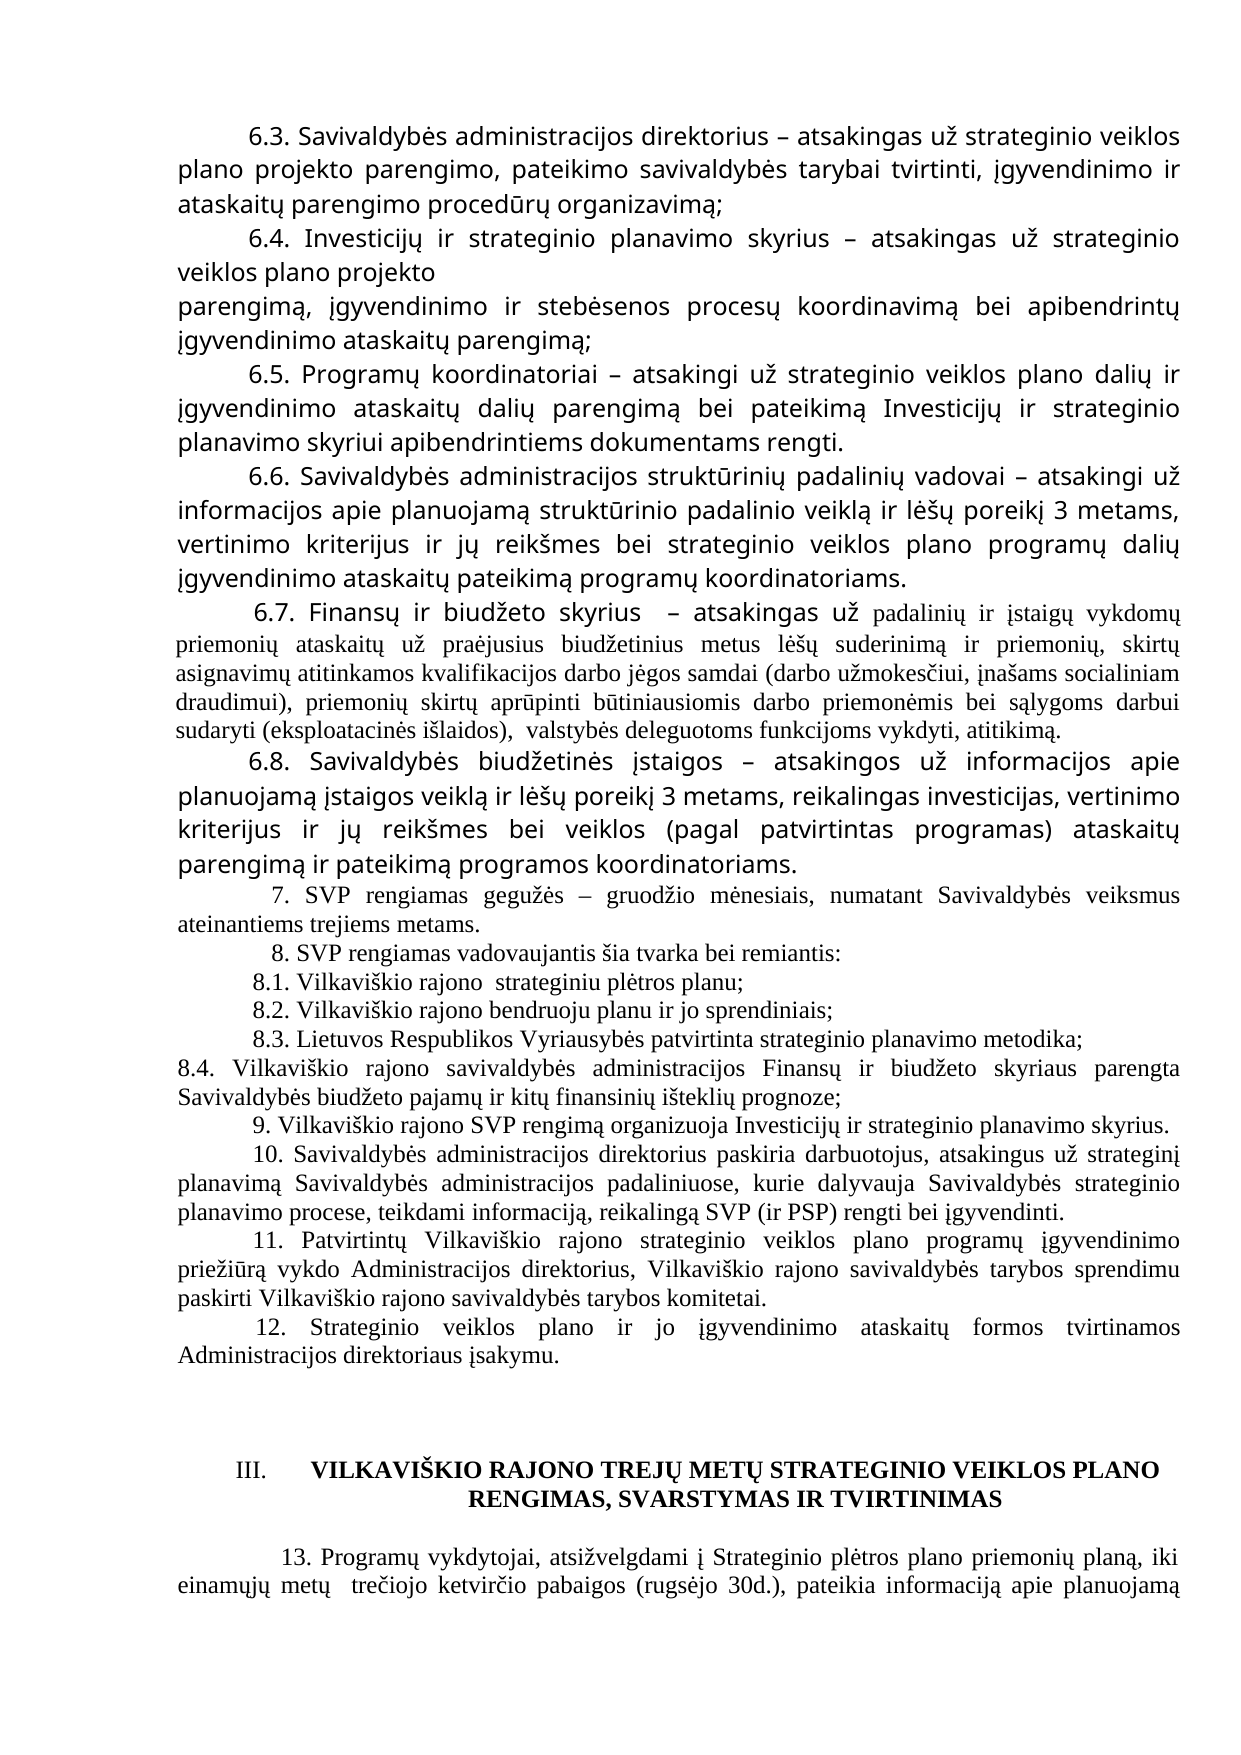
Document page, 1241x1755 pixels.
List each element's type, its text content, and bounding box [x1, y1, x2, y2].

text 6.4. Investicijų ir strateginio planavimo skyrius – atsakingas už strateginio veiklos plano projekto [177, 220, 1181, 288]
text 10. Savivaldybės administracijos direktorius paskiria darbuotojus, atsakingus už strateginį planavimą Savivaldybės administracijos padaliniuose, kurie dalyvauja Savivaldybės strateginio planavimo procese, teikdami informaciją, reikalingą SVP (ir PSP) rengti bei įgyvendinti. [177, 1139, 1181, 1225]
text 6.3. Savivaldybės administracijos direktorius – atsakingas už strateginio veiklos plano projekto parengimo, pateikimo savivaldybės tarybai tvirtinti, įgyvendinimo ir ataskaitų parengimo procedūrų organizavimą; [177, 118, 1181, 220]
text 12. Strateginio veiklos plano ir jo įgyvendinimo ataskaitų formos tvirtinamos Administracijos direktoriaus įsakymu. [177, 1312, 1181, 1369]
text 13. Programų vykdytojai, atsižvelgdami į Strateginio plėtros plano priemonių planą, iki einamųjų metų trečiojo ketvirčio pabaigos (rugsėjo 30d.), pateikia informaciją apie planuojamą [177, 1542, 1181, 1599]
text 6.6. Savivaldybės administracijos struktūrinių padalinių vadovai – atsakingi už informacijos apie planuojamą struktūrinio padalinio veiklą ir lėšų poreikį 3 metams, vertinimo kriterijus ir jų reikšmes bei strateginio veiklos plano programų dalių įgyvendinimo ataskaitų pateikimą programų koordinatoriams. [177, 459, 1181, 595]
text 6.8. Savivaldybės biudžetinės įstaigos – atsakingos už informacijos apie planuojamą įstaigos veiklą ir lėšų poreikį 3 metams, reikalingas investicijas, vertinimo kriterijus ir jų reikšmes bei veiklos (pagal patvirtintas programas) ataskaitų parengimą ir pateikimą programos koordinatoriams. [177, 744, 1181, 880]
text 8.4. Vilkaviškio rajono savivaldybės administracijos Finansų ir biudžeto skyriaus parengta Savivaldybės biudžeto pajamų ir kitų finansinių išteklių prognoze; [177, 1053, 1181, 1110]
text 8. SVP rengiamas vadovaujantis šia tvarka bei remiantis: [177, 938, 1181, 967]
text 8.3. Lietuvos Respublikos Vyriausybės patvirtinta strateginio planavimo metodika; [177, 1024, 1181, 1053]
text 8.2. Vilkaviškio rajono bendruoju planu ir jo sprendiniais; [177, 995, 1181, 1024]
list VILKAVIŠKIO RAJONO TREJŲ METŲ STRATEGINIO VEIKLOS PLANO rengimas, svarstymas ir tvirtinimas [215, 1455, 1181, 1513]
text 9. Vilkaviškio rajono SVP rengimą organizuoja Investicijų ir strateginio planavimo skyrius. [177, 1110, 1181, 1139]
text 8.1. Vilkaviškio rajono strateginiu plėtros planu; [177, 967, 1181, 995]
text 6.7. Finansų ir biudžeto skyrius – atsakingas už padalinių ir įstaigų vykdomų priemonių ataskaitų už praėjusius biudžetinius metus lėšų suderinimą ir priemonių, skirtų asignavimų atitinkamos kvalifikacijos darbo jėgos samdai (darbo užmokesčiui, įnašams socialiniam draudimui), priemonių skirtų aprūpinti būtiniausiomis darbo priemonėmis bei sąlygoms darbui sudaryti (eksploatacinės išlaidos), valstybės deleguotoms funkcijoms vykdyti, atitikimą. [175, 595, 1181, 744]
text 6.5. Programų koordinatoriai – atsakingi už strateginio veiklos plano dalių ir įgyvendinimo ataskaitų dalių parengimą bei pateikimą Investicijų ir strateginio planavimo skyriui apibendrintiems dokumentams rengti. [177, 357, 1181, 459]
text 11. Patvirtintų Vilkaviškio rajono strateginio veiklos plano programų įgyvendinimo priežiūrą vykdo Administracijos direktorius, Vilkaviškio rajono savivaldybės tarybos sprendimu paskirti Vilkaviškio rajono savivaldybės tarybos komitetai. [177, 1225, 1181, 1312]
text parengimą, įgyvendinimo ir stebėsenos procesų koordinavimą bei apibendrintų įgyvendinimo ataskaitų parengimą; [177, 288, 1181, 357]
text 7. SVP rengiamas gegužės – gruodžio mėnesiais, numatant Savivaldybės veiksmus ateinantiems trejiems metams. [177, 880, 1181, 938]
